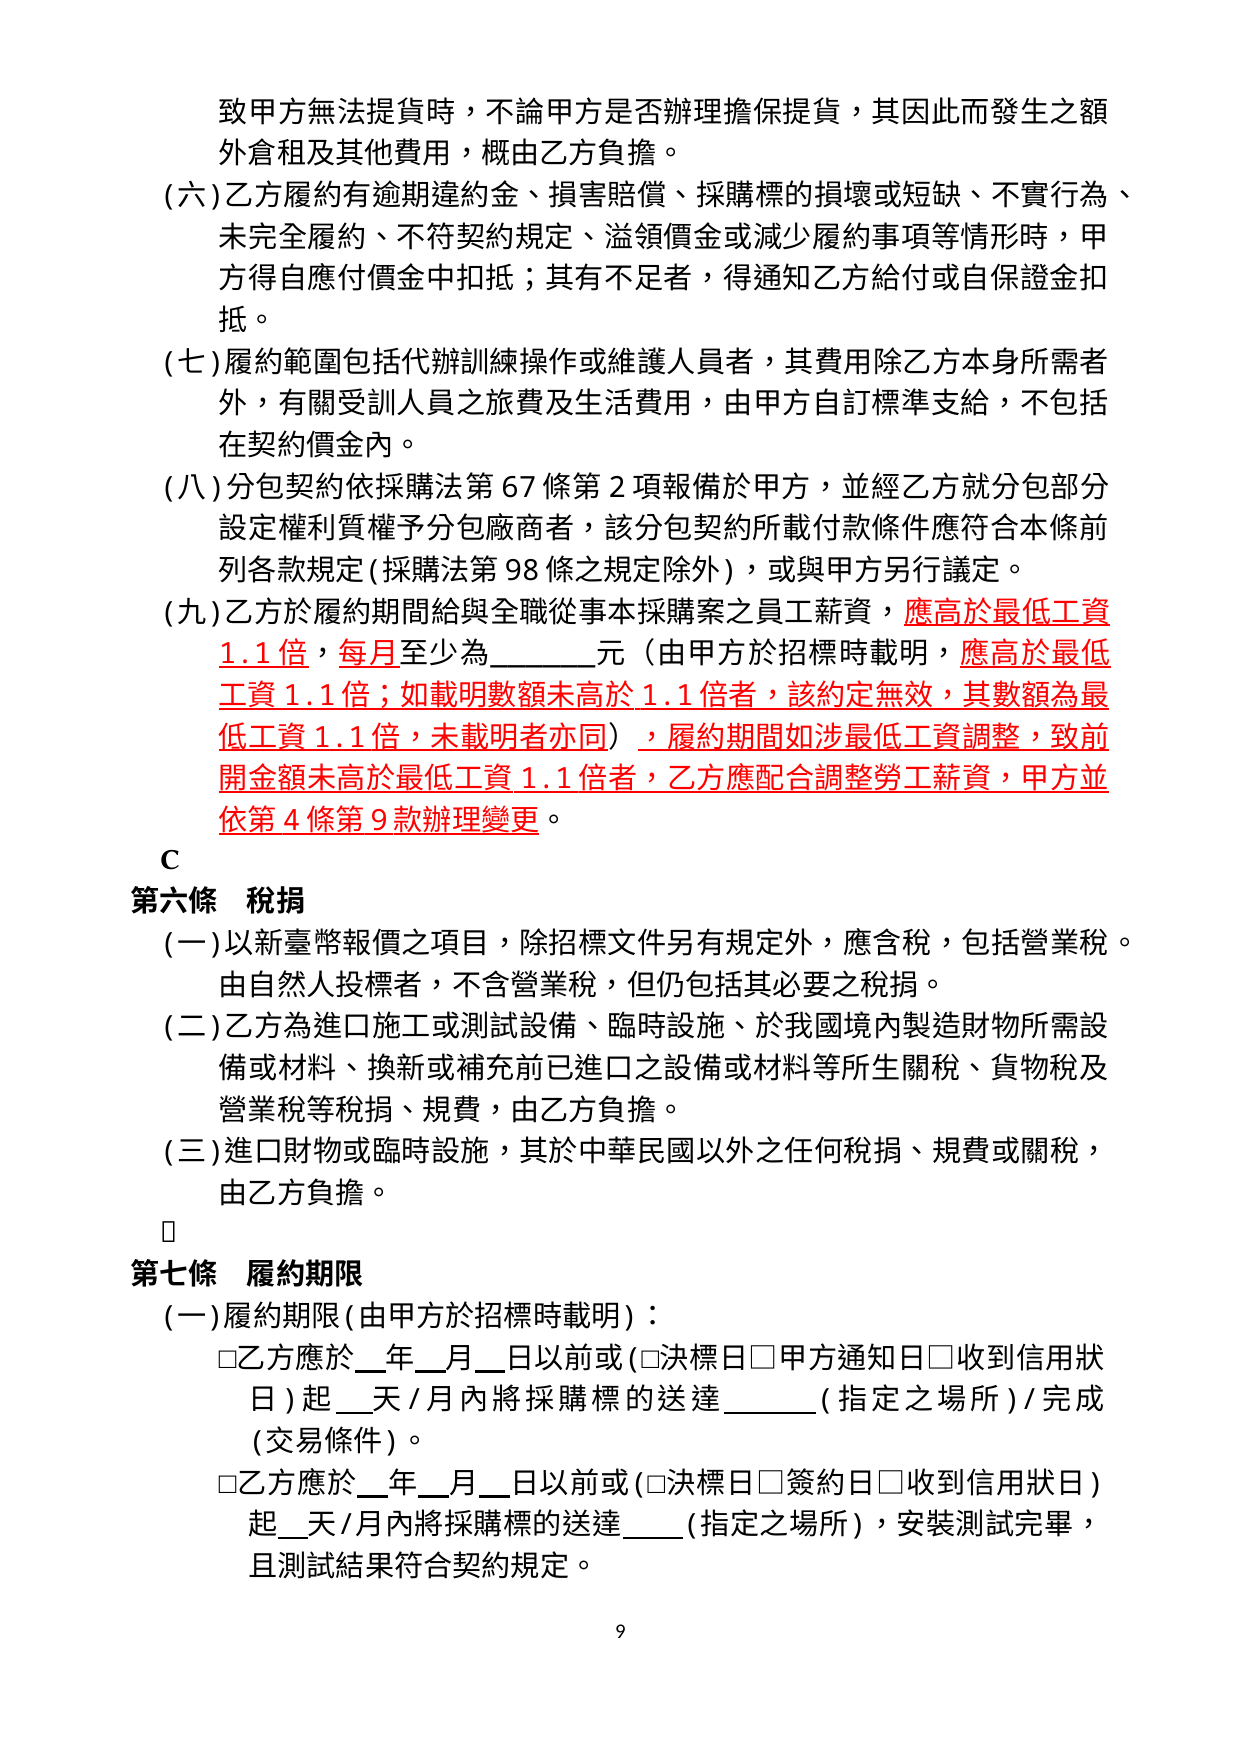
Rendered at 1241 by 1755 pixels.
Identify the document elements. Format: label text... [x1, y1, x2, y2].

text  [159, 839, 1104, 878]
text 第六條 稅捐 [130, 878, 1110, 920]
text (一)以新臺幣報價之項目，除招標文件另有規定外，應含稅，包括營業稅。由自然人投標者，不含營業稅，但仍包括其必要之稅捐。 [159, 920, 1110, 1003]
text 第七條 履約期限 [130, 1251, 1110, 1293]
text (一)履約期限(由甲方於招標時載明)： [159, 1293, 1110, 1335]
text (五)履約標的自中華民國境外輸入，契約允許以不可撤銷信用狀支付外國廠商契約價金，乙方遲延押匯或所提示之文件不符契約或信用狀規定，致甲方無法提貨時，不論甲方是否辦理擔保提貨，其因此而發生之額外倉租及其他費用，概由乙方負擔。 [159, 89, 1110, 172]
text (七)履約範圍包括代辦訓練操作或維護人員者，其費用除乙方本身所需者外，有關受訓人員之旅費及生活費用，由甲方自訂標準支給，不包括在契約價金內。 [159, 339, 1110, 464]
text (九)乙方於履約期間給與全職從事本採購案之員工薪資，應高於最低工資1.1倍，每月至少為______元（由甲方於招標時載明，應高於最低工資1.1倍；如載明數額未高於1.1倍者，該約定無效，其數額為最低工資1.1倍，未載明者亦同），履約期間如涉最低工資調整，致前開金額未高於最低工資1.1倍者，乙方應配合調整勞工薪資，甲方並依第4條第9款辦理變更。 [159, 589, 1110, 839]
text  [159, 1212, 1110, 1251]
text (三)進口財物或臨時設施，其於中華民國以外之任何稅捐、規費或關稅，由乙方負擔。 [159, 1128, 1110, 1212]
text □乙方應於 年 月 日以前或(□決標日□甲方通知日□收到信用狀日)起 天/月內將採購標的送達 (指定之場所)/完成 (交易條件)。 [218, 1335, 1104, 1460]
text (八)分包契約依採購法第67條第2項報備於甲方，並經乙方就分包部分設定權利質權予分包廠商者，該分包契約所載付款條件應符合本條前列各款規定(採購法第98條之規定除外)，或與甲方另行議定。 [159, 464, 1110, 589]
text (二)乙方為進口施工或測試設備、臨時設施、於我國境內製造財物所需設備或材料、換新或補充前已進口之設備或材料等所生關稅、貨物稅及營業稅等稅捐、規費，由乙方負擔。 [159, 1003, 1110, 1128]
text □乙方應於 年 月 日以前或(□決標日□簽約日□收到信用狀日)起 天/月內將採購標的送達 (指定之場所)，安裝測試完畢，且測試結果符合契約規定。 [218, 1460, 1104, 1585]
text (六)乙方履約有逾期違約金、損害賠償、採購標的損壞或短缺、不實行為、未完全履約、不符契約規定、溢領價金或減少履約事項等情形時，甲方得自應付價金中扣抵；其有不足者，得通知乙方給付或自保證金扣抵。 [159, 172, 1110, 339]
